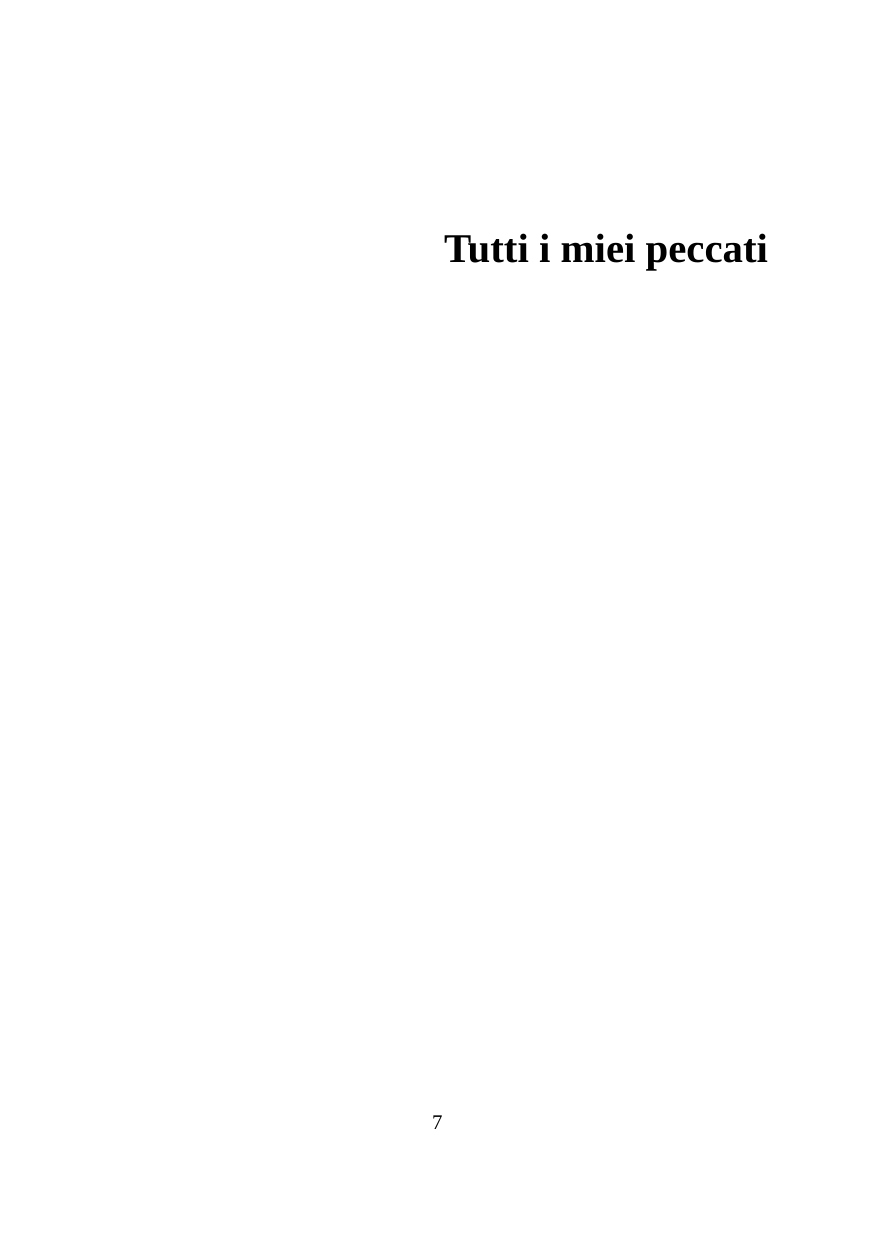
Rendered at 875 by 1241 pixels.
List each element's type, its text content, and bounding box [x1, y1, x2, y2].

subtitle Tutti i miei peccati [106, 224, 768, 271]
